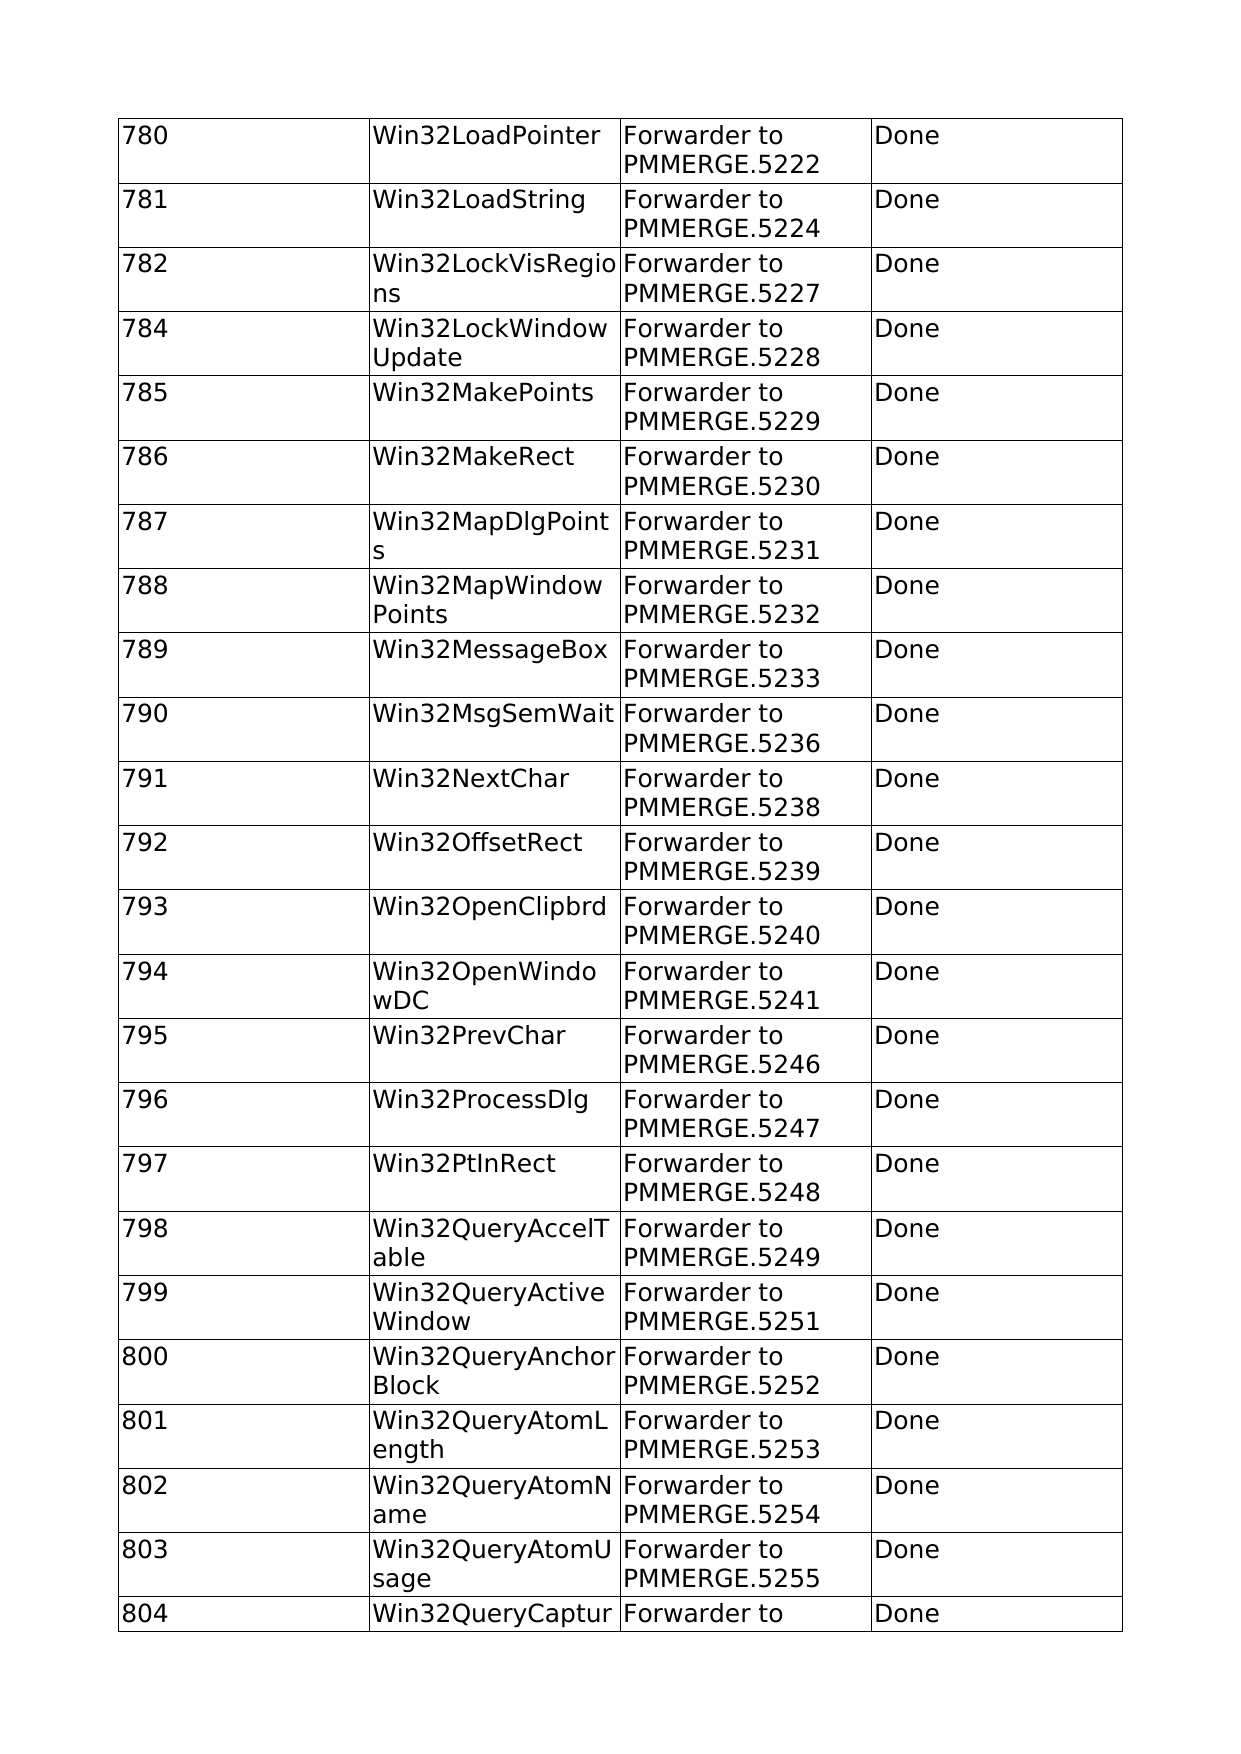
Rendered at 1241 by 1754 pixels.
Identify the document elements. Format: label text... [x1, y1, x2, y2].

table_cell Done [872, 119, 1122, 182]
table_cell Forwarder to [621, 1597, 871, 1631]
table_cell Win32LockVisRegions [370, 248, 620, 311]
table_cell Forwarder to PMMERGE.5254 [621, 1469, 871, 1532]
table_cell Done [872, 955, 1122, 1018]
table_cell 804 [119, 1597, 369, 1631]
table_cell Forwarder to PMMERGE.5230 [621, 441, 871, 504]
table_cell Win32MakeRect [370, 441, 620, 504]
table_cell Win32OffsetRect [370, 826, 620, 889]
table_cell Forwarder to PMMERGE.5227 [621, 248, 871, 311]
table_cell 784 [119, 312, 369, 375]
table_cell Done [872, 1019, 1122, 1082]
table_cell Done [872, 1147, 1122, 1211]
table_cell Forwarder to PMMERGE.5239 [621, 826, 871, 889]
table_cell Win32NextChar [370, 762, 620, 825]
table_cell Forwarder to PMMERGE.5233 [621, 633, 871, 697]
table_cell 798 [119, 1212, 369, 1275]
table_cell 797 [119, 1147, 369, 1211]
table_cell Done [872, 762, 1122, 825]
table_cell Win32QueryActiveWindow [370, 1276, 620, 1339]
table_cell Forwarder to PMMERGE.5255 [621, 1533, 871, 1596]
table_cell Done [872, 633, 1122, 697]
table_cell Forwarder to PMMERGE.5251 [621, 1276, 871, 1339]
table_cell Done [872, 1083, 1122, 1146]
table_cell Win32QueryAtomLength [370, 1405, 620, 1468]
table_cell Done [872, 1276, 1122, 1339]
table_cell 795 [119, 1019, 369, 1082]
table_cell Win32MapDlgPoints [370, 505, 620, 568]
table_cell Done [872, 890, 1122, 954]
table_cell Win32MapWindowPoints [370, 569, 620, 632]
table_cell Forwarder to PMMERGE.5247 [621, 1083, 871, 1146]
table_cell Done [872, 826, 1122, 889]
table_cell 785 [119, 376, 369, 439]
table_cell Done [872, 312, 1122, 375]
table_cell Forwarder to PMMERGE.5253 [621, 1405, 871, 1468]
table_cell Done [872, 376, 1122, 439]
table_cell 788 [119, 569, 369, 632]
table_cell Win32QueryAnchorBlock [370, 1340, 620, 1403]
table_cell Done [872, 441, 1122, 504]
table_cell 792 [119, 826, 369, 889]
table_cell Forwarder to PMMERGE.5241 [621, 955, 871, 1018]
table_cell Forwarder to PMMERGE.5229 [621, 376, 871, 439]
table_cell Done [872, 1469, 1122, 1532]
table_cell Done [872, 1533, 1122, 1596]
table_cell Forwarder to PMMERGE.5232 [621, 569, 871, 632]
table_cell Forwarder to PMMERGE.5224 [621, 184, 871, 247]
table_cell Forwarder to PMMERGE.5231 [621, 505, 871, 568]
table_cell Win32MsgSemWait [370, 698, 620, 761]
table_cell Done [872, 569, 1122, 632]
table_cell Forwarder to PMMERGE.5249 [621, 1212, 871, 1275]
table_cell Done [872, 184, 1122, 247]
table_cell Forwarder to PMMERGE.5246 [621, 1019, 871, 1082]
table_cell Done [872, 1405, 1122, 1468]
table_cell Win32QueryAtomUsage [370, 1533, 620, 1596]
table_cell Win32PtInRect [370, 1147, 620, 1211]
table_cell 791 [119, 762, 369, 825]
table_cell 799 [119, 1276, 369, 1339]
table_cell Forwarder to PMMERGE.5240 [621, 890, 871, 954]
table_cell 790 [119, 698, 369, 761]
table_cell 781 [119, 184, 369, 247]
table_cell Win32QueryAtomName [370, 1469, 620, 1532]
table_cell Forwarder to PMMERGE.5228 [621, 312, 871, 375]
table_cell 803 [119, 1533, 369, 1596]
table_cell Forwarder to PMMERGE.5222 [621, 119, 871, 182]
table_cell Win32PrevChar [370, 1019, 620, 1082]
table_cell 802 [119, 1469, 369, 1532]
table_cell 794 [119, 955, 369, 1018]
table_cell Win32ProcessDlg [370, 1083, 620, 1146]
table_cell Done [872, 248, 1122, 311]
table_cell Done [872, 698, 1122, 761]
table_cell Done [872, 1340, 1122, 1403]
table_cell 789 [119, 633, 369, 697]
table_cell 780 [119, 119, 369, 182]
table_cell Win32QueryCaptur [370, 1597, 620, 1631]
table_cell Forwarder to PMMERGE.5248 [621, 1147, 871, 1211]
table_cell Win32MessageBox [370, 633, 620, 697]
table_cell Win32OpenWindowDC [370, 955, 620, 1018]
table_cell Win32LoadString [370, 184, 620, 247]
table_cell Win32OpenClipbrd [370, 890, 620, 954]
table_cell 800 [119, 1340, 369, 1403]
table_cell 793 [119, 890, 369, 954]
table_cell Done [872, 1597, 1122, 1631]
table_cell Win32LoadPointer [370, 119, 620, 182]
table_cell 796 [119, 1083, 369, 1146]
table_cell 782 [119, 248, 369, 311]
table_cell Forwarder to PMMERGE.5238 [621, 762, 871, 825]
table_cell Forwarder to PMMERGE.5236 [621, 698, 871, 761]
table_cell Done [872, 505, 1122, 568]
table_cell Forwarder to PMMERGE.5252 [621, 1340, 871, 1403]
table_cell 801 [119, 1405, 369, 1468]
table_cell Win32LockWindowUpdate [370, 312, 620, 375]
table_cell 787 [119, 505, 369, 568]
table_cell 786 [119, 441, 369, 504]
table_cell Done [872, 1212, 1122, 1275]
table_cell Win32MakePoints [370, 376, 620, 439]
table_cell Win32QueryAccelTable [370, 1212, 620, 1275]
